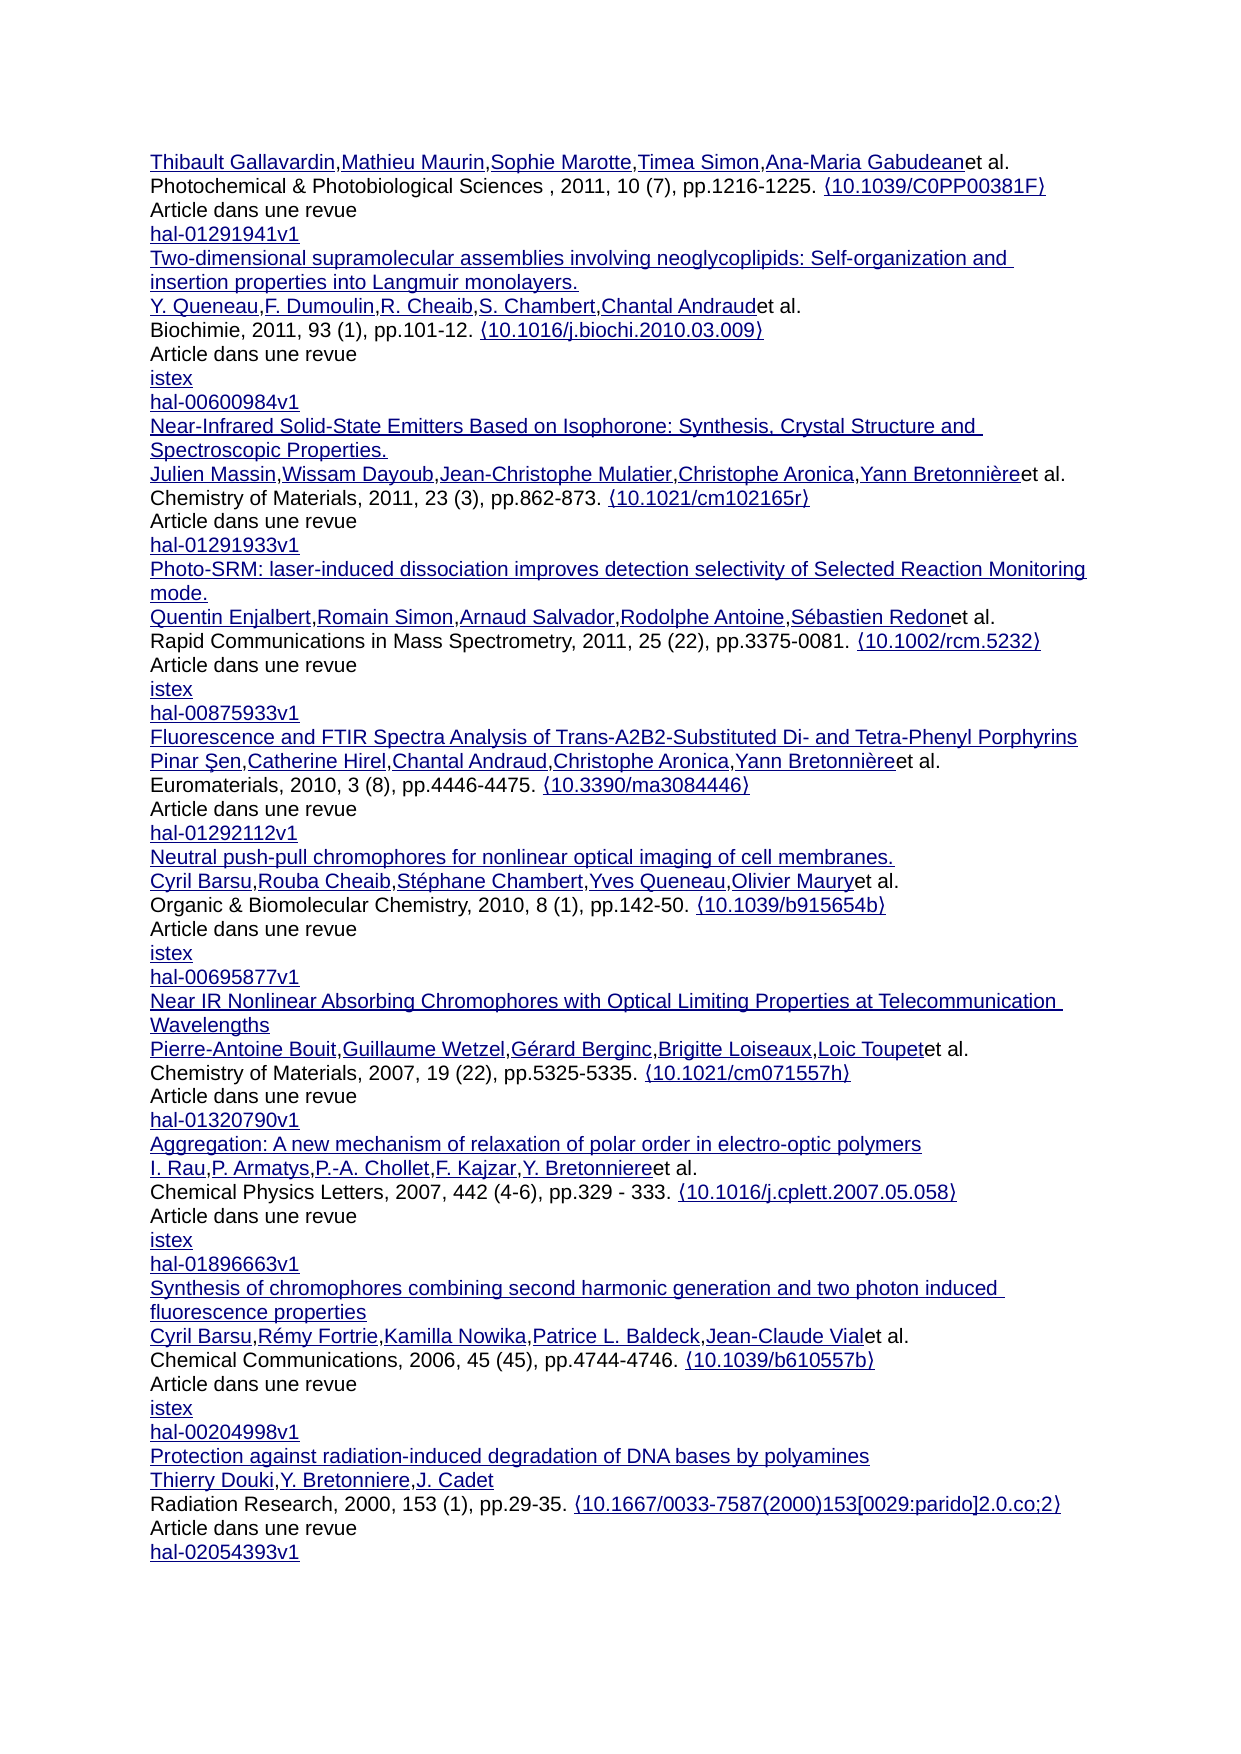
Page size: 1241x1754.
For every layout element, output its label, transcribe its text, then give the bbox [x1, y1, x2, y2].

table_cell Fluorescence and FTIR Spectra Analysis of Trans-A2B2-Substituted Di- and Tetra-Phenyl Porphyrins Pinar Şen,Catherine Hirel,Chantal Andraud,Christophe Aronica,Yann Bretonnièreet al. Euromaterials, 2010, 3 (8), pp.4446-4475. ⟨10.3390/ma3084446⟩ Article dans une revue hal-01292112v1 [150, 725, 1090, 845]
table_cell Protection against radiation-induced degradation of DNA bases by polyamines Thierry Douki,Y. Bretonniere,J. Cadet Radiation Research, 2000, 153 (1), pp.29-35. ⟨10.1667/0033-7587(2000)153[0029:parido]2.0.co;2⟩ Article dans une revue hal-02054393v1 [150, 1444, 1090, 1563]
table_cell Photo-SRM: laser-induced dissociation improves detection selectivity of Selected Reaction Monitoring mode. Quentin Enjalbert,Romain Simon,Arnaud Salvador,Rodolphe Antoine,Sébastien Redonet al. Rapid Communications in Mass Spectrometry, 2011, 25 (22), pp.3375-0081. ⟨10.1002/rcm.5232⟩ Article dans une revue istex hal-00875933v1 [150, 557, 1090, 725]
table_cell Near-Infrared Solid-State Emitters Based on Isophorone: Synthesis, Crystal Structure and Spectroscopic Properties. Julien Massin,Wissam Dayoub,Jean-Christophe Mulatier,Christophe Aronica,Yann Bretonnièreet al. Chemistry of Materials, 2011, 23 (3), pp.862-873. ⟨10.1021/cm102165r⟩ Article dans une revue hal-01291933v1 [150, 414, 1090, 557]
table_cell Two-dimensional supramolecular assemblies involving neoglycoplipids: Self-organization and insertion properties into Langmuir monolayers. Y. Queneau,F. Dumoulin,R. Cheaib,S. Chambert,Chantal Andraudet al. Biochimie, 2011, 93 (1), pp.101-12. ⟨10.1016/j.biochi.2010.03.009⟩ Article dans une revue istex hal-00600984v1 [150, 246, 1090, 413]
table_cell Neutral push-pull chromophores for nonlinear optical imaging of cell membranes. Cyril Barsu,Rouba Cheaib,Stéphane Chambert,Yves Queneau,Olivier Mauryet al. Organic & Biomolecular Chemistry, 2010, 8 (1), pp.142-50. ⟨10.1039/b915654b⟩ Article dans une revue istex hal-00695877v1 [150, 845, 1090, 988]
table_cell Synthesis of chromophores combining second harmonic generation and two photon induced fluorescence properties Cyril Barsu,Rémy Fortrie,Kamilla Nowika,Patrice L. Baldeck,Jean-Claude Vialet al. Chemical Communications, 2006, 45 (45), pp.4744-4746. ⟨10.1039/b610557b⟩ Article dans une revue istex hal-00204998v1 [150, 1276, 1090, 1444]
table_cell Near IR Nonlinear Absorbing Chromophores with Optical Limiting Properties at Telecommunication Wavelengths Pierre-Antoine Bouit,Guillaume Wetzel,Gérard Berginc,Brigitte Loiseaux,Loic Toupetet al. Chemistry of Materials, 2007, 19 (22), pp.5325-5335. ⟨10.1021/cm071557h⟩ Article dans une revue hal-01320790v1 [150, 989, 1090, 1132]
table_cell Aggregation: A new mechanism of relaxation of polar order in electro-optic polymers I. Rau,P. Armatys,P.-A. Chollet,F. Kajzar,Y. Bretonniereet al. Chemical Physics Letters, 2007, 442 (4-6), pp.329 - 333. ⟨10.1016/j.cplett.2007.05.058⟩ Article dans une revue istex hal-01896663v1 [150, 1132, 1090, 1276]
table_cell Thibault Gallavardin,Mathieu Maurin,Sophie Marotte,Timea Simon,Ana-Maria Gabudeanet al. Photochemical & Photobiological Sciences , 2011, 10 (7), pp.1216-1225. ⟨10.1039/C0PP00381F⟩ Article dans une revue hal-01291941v1 [150, 150, 1090, 246]
